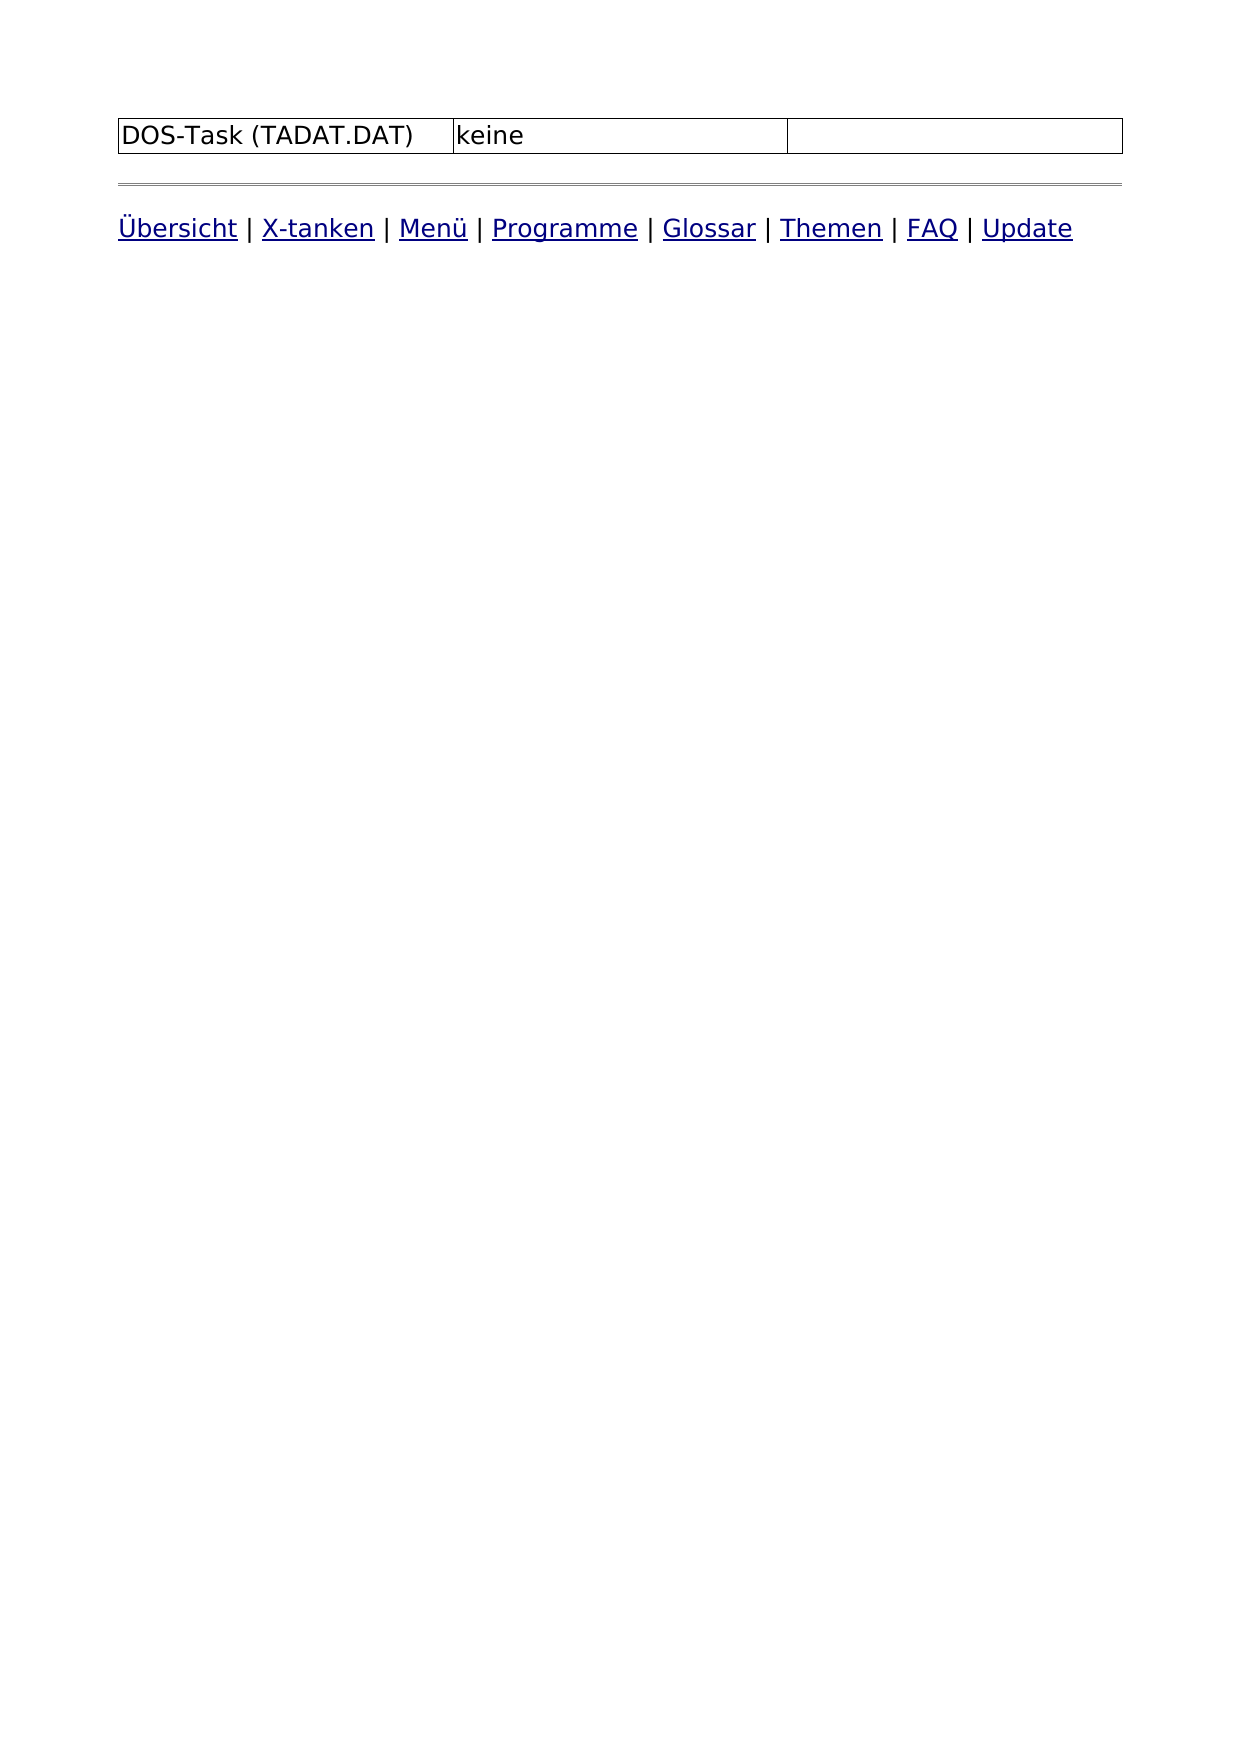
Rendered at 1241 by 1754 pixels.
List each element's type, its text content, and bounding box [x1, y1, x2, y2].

table_cell DOS-Task (TADAT.DAT) [119, 119, 453, 153]
table_cell keine [454, 119, 787, 153]
table_cell [788, 119, 1122, 153]
text Übersicht | X-tanken | Menü | Programme | Glossar | Themen | FAQ | Update [118, 214, 1122, 244]
